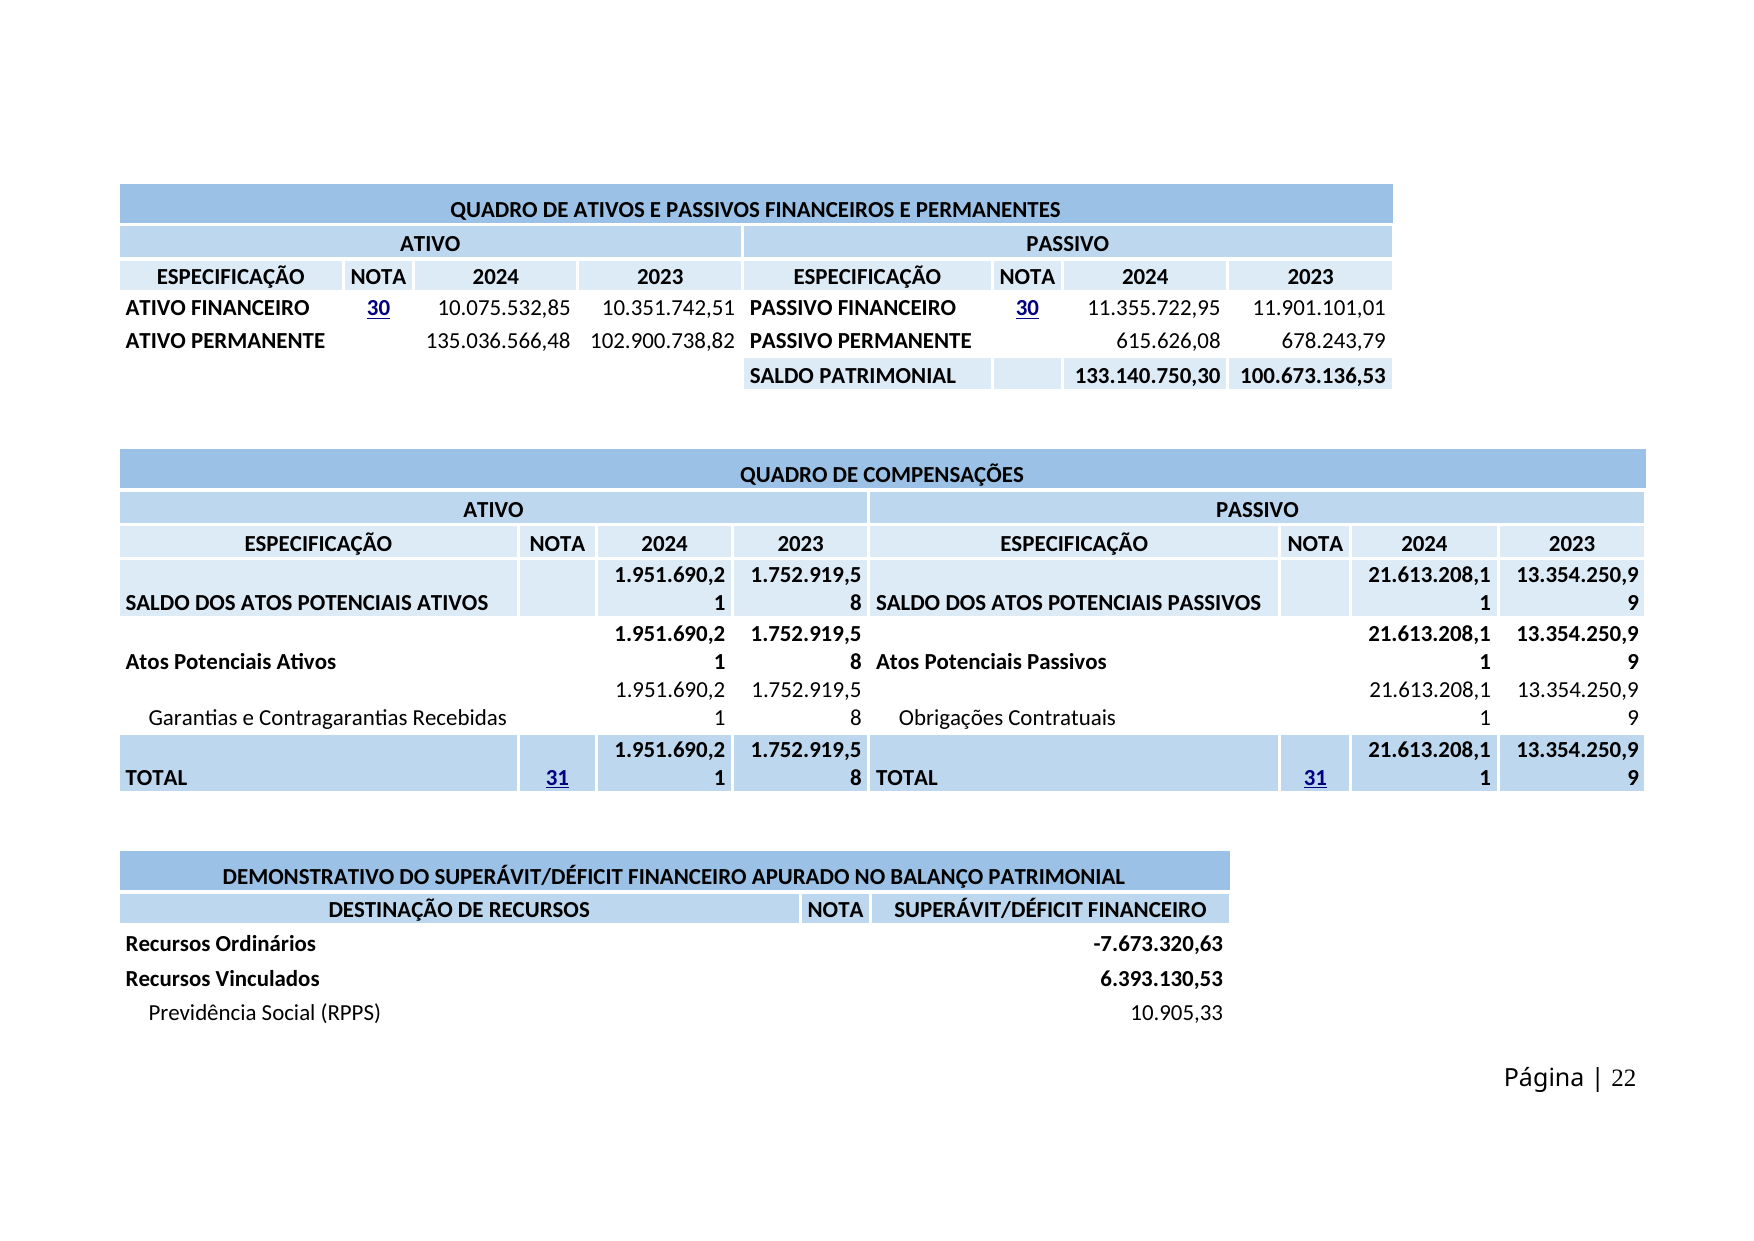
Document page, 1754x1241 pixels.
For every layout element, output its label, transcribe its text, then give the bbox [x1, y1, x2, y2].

table_cell [1281, 676, 1351, 732]
table_cell 30 [345, 290, 413, 322]
table_cell ATIVO PERMANENTE [120, 322, 342, 354]
table_cell ESPECIFICAÇÃO [870, 526, 1278, 557]
table_cell SALDO DOS ATOS POTENCIAIS PASSIVOS [870, 560, 1278, 616]
table_cell 13.354.250,99 [1498, 620, 1646, 676]
table_cell NOTA [994, 261, 1061, 290]
table_cell 2024 [1064, 261, 1226, 290]
table_cell 1.951.690,21 [596, 620, 732, 676]
table_cell [800, 958, 835, 992]
table_cell 31 [520, 735, 595, 791]
table_cell Atos Potenciais Passivos [870, 620, 1278, 676]
table_cell [1281, 560, 1349, 616]
table_header QUADRO DE ATIVOS E PASSIVOS FINANCEIROS E PERMANENTES [120, 184, 1393, 223]
table_cell [345, 322, 413, 354]
table_header DEMONSTRATIVO DO SUPERÁVIT/DÉFICIT FINANCEIRO APURADO NO BALANÇO PATRIMONIAL [120, 851, 1230, 890]
table_cell ATIVO [120, 226, 741, 257]
table_cell 30 [994, 290, 1062, 322]
table_cell TOTAL [870, 735, 1278, 791]
table_cell 2024 [598, 526, 731, 557]
table_cell 11.901.101,01 [1228, 290, 1393, 322]
table_cell SALDO PATRIMONIAL [744, 358, 991, 389]
table_cell TOTAL [120, 735, 517, 791]
table_cell [994, 358, 1061, 389]
table_cell [800, 992, 835, 1026]
table_cell 13.354.250,99 [1498, 676, 1646, 732]
table_cell 2023 [579, 261, 741, 290]
table_cell [118, 354, 343, 389]
table_cell Previdência Social (RPPS) [120, 992, 783, 1026]
table_cell PASSIVO [744, 226, 1392, 257]
table_cell ESPECIFICAÇÃO [744, 261, 991, 290]
table_cell [787, 992, 800, 1026]
table_cell NOTA [802, 894, 869, 923]
table_cell [520, 676, 596, 732]
table_cell [994, 322, 1062, 354]
table_cell 678.243,79 [1228, 322, 1393, 354]
table_cell 1.951.690,21 [598, 735, 731, 791]
table_cell PASSIVO FINANCEIRO [744, 290, 991, 322]
table_cell 615.626,08 [1063, 322, 1228, 354]
table_cell SALDO DOS ATOS POTENCIAIS ATIVOS [120, 560, 517, 616]
table_cell 2023 [1229, 261, 1392, 290]
table_cell 13.354.250,99 [1500, 735, 1644, 791]
table_cell [520, 620, 596, 676]
table_cell ESPECIFICAÇÃO [120, 261, 342, 290]
table_cell 10.905,33 [871, 995, 1230, 1026]
table_cell PASSIVO [870, 492, 1644, 523]
table_cell NOTA [520, 526, 595, 557]
table_cell DESTINAÇÃO DE RECURSOS [120, 894, 799, 923]
table_cell NOTA [345, 261, 412, 290]
table_cell 21.613.208,11 [1352, 560, 1497, 616]
table_cell 135.036.566,48 [414, 322, 578, 354]
table_cell Garantias e Contragarantias Recebidas [120, 676, 517, 732]
table_cell 10.075.532,85 [414, 290, 578, 322]
table_cell [835, 958, 871, 992]
table_cell 6.393.130,53 [871, 961, 1230, 992]
table_cell [578, 354, 741, 389]
table_cell ESPECIFICAÇÃO [120, 526, 517, 557]
table_cell 21.613.208,11 [1351, 620, 1498, 676]
table_cell [835, 926, 871, 958]
table_cell [520, 560, 595, 616]
table_cell SUPERÁVIT/DÉFICIT FINANCEIRO [872, 894, 1229, 923]
table_cell 1.752.919,58 [734, 735, 867, 791]
table_cell 2024 [1352, 526, 1497, 557]
table_cell Recursos Vinculados [120, 958, 783, 992]
table_cell 2024 [415, 261, 576, 290]
table_cell 31 [1281, 735, 1349, 791]
table_cell [835, 992, 871, 1026]
table_cell [787, 926, 800, 958]
table_cell ATIVO FINANCEIRO [120, 290, 342, 322]
table_cell 1.752.919,58 [734, 560, 867, 616]
table_cell 1.951.690,21 [598, 560, 731, 616]
table_cell 21.613.208,11 [1351, 676, 1498, 732]
table_cell [800, 926, 835, 958]
table_cell Recursos Ordinários [120, 926, 783, 958]
table_cell Obrigações Contratuais [870, 676, 1278, 732]
table_cell 1.752.919,58 [733, 620, 867, 676]
table_cell 2023 [1500, 526, 1644, 557]
table_cell ATIVO [120, 492, 867, 523]
table_cell [414, 354, 578, 389]
table_cell 102.900.738,82 [578, 322, 741, 354]
table_cell 100.673.136,53 [1229, 358, 1392, 389]
table_cell 10.351.742,51 [578, 290, 741, 322]
table_cell 21.613.208,11 [1352, 735, 1497, 791]
table_cell [787, 958, 800, 992]
table_cell [343, 354, 413, 389]
table_cell 2023 [734, 526, 867, 557]
table_cell 13.354.250,99 [1500, 560, 1644, 616]
table_cell 133.140.750,30 [1064, 358, 1226, 389]
table_cell NOTA [1281, 526, 1349, 557]
table_header QUADRO DE COMPENSAÇÕES [120, 449, 1646, 488]
table_cell [1281, 620, 1351, 676]
table_cell PASSIVO PERMANENTE [744, 322, 991, 354]
table_cell Atos Potenciais Ativos [120, 620, 517, 676]
table_cell 1.752.919,58 [733, 676, 867, 732]
table_cell -7.673.320,63 [871, 926, 1230, 958]
table_cell 11.355.722,95 [1063, 290, 1228, 322]
table_cell 1.951.690,21 [596, 676, 732, 732]
